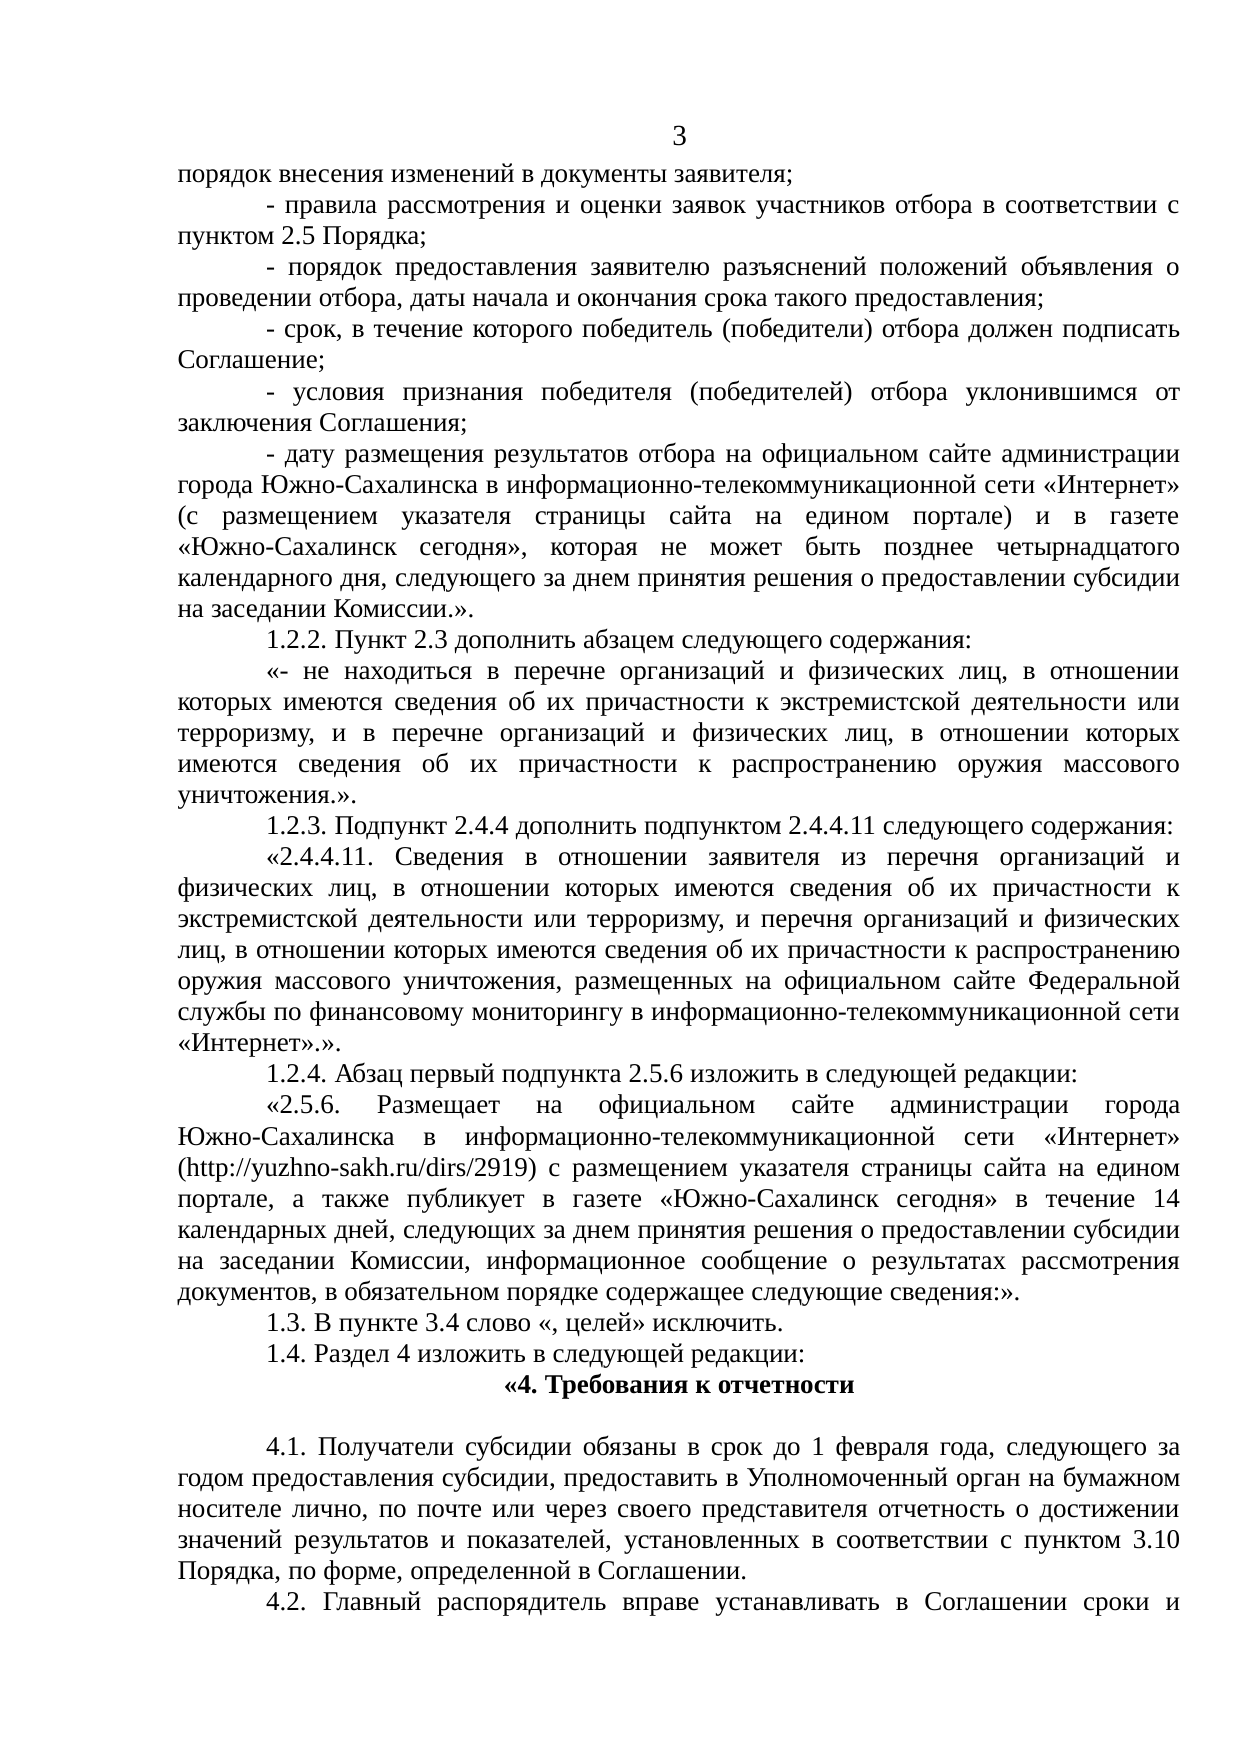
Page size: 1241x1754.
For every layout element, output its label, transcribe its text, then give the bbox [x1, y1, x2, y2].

text 1.2.4. Абзац первый подпункта 2.5.6 изложить в следующей редакции: [177, 1058, 1181, 1089]
text «2.4.4.11. Сведения в отношении заявителя из перечня организаций и физических лиц, в отношении которых имеются сведения об их причастности к экстремистской деятельности или терроризму, и перечня организаций и физических лиц, в отношении которых имеются сведения об их причастности к распространению оружия массового уничтожения, размещенных на официальном сайте Федеральной службы по финансовому мониторингу в информационно-телекоммуникационной сети «Интернет».». [177, 841, 1181, 1058]
text «2.5.6. Размещает на официальном сайте администрации города Южно-Сахалинска в информационно-телекоммуникационной сети «Интернет» (http://yuzhno-sakh.ru/dirs/2919) с размещением указателя страницы сайта на едином портале, а также публикует в газете «Южно-Сахалинск сегодня» в течение 14 календарных дней, следующих за днем принятия решения о предоставлении субсидии на заседании Комиссии, информационное сообщение о результатах рассмотрения документов, в обязательном порядке содержащее следующие сведения:». [177, 1089, 1181, 1306]
text 1.2.3. Подпункт 2.4.4 дополнить подпунктом 2.4.4.11 следующего содержания: [177, 809, 1181, 841]
text 4.2. Главный распорядитель вправе устанавливать в Соглашении сроки и [177, 1586, 1181, 1617]
text порядок внесения изменений в документы заявителя; [177, 158, 1181, 189]
text - срок, в течение которого победитель (победители) отбора должен подписать Соглашение; [177, 313, 1181, 375]
text «- не находиться в перечне организаций и физических лиц, в отношении которых имеются сведения об их причастности к экстремистской деятельности или терроризму, и в перечне организаций и физических лиц, в отношении которых имеются сведения об их причастности к распространению оружия массового уничтожения.». [177, 654, 1181, 809]
text 1.2.2. Пункт 2.3 дополнить абзацем следующего содержания: [177, 623, 1181, 654]
text - дату размещения результатов отбора на официальном сайте администрации города Южно-Сахалинска в информационно-телекоммуникационной сети «Интернет» (с размещением указателя страницы сайта на едином портале) и в газете «Южно-Сахалинск сегодня», которая не может быть позднее четырнадцатого календарного дня, следующего за днем принятия решения о предоставлении субсидии на заседании Комиссии.». [177, 437, 1181, 623]
text «4. Требования к отчетности [177, 1368, 1181, 1399]
text - условия признания победителя (победителей) отбора уклонившимся от заключения Соглашения; [177, 375, 1181, 437]
text 1.3. В пункте 3.4 слово «, целей» исключить. [177, 1306, 1181, 1337]
text - правила рассмотрения и оценки заявок участников отбора в соответствии с пунктом 2.5 Порядка; [177, 189, 1181, 251]
text - порядок предоставления заявителю разъяснений положений объявления о проведении отбора, даты начала и окончания срока такого предоставления; [177, 251, 1181, 313]
text 4.1. Получатели субсидии обязаны в срок до 1 февраля года, следующего за годом предоставления субсидии, предоставить в Уполномоченный орган на бумажном носителе лично, по почте или через своего представителя отчетность о достижении значений результатов и показателей, установленных в соответствии с пунктом 3.10 Порядка, по форме, определенной в Соглашении. [177, 1430, 1181, 1586]
text 1.4. Раздел 4 изложить в следующей редакции: [177, 1337, 1181, 1368]
